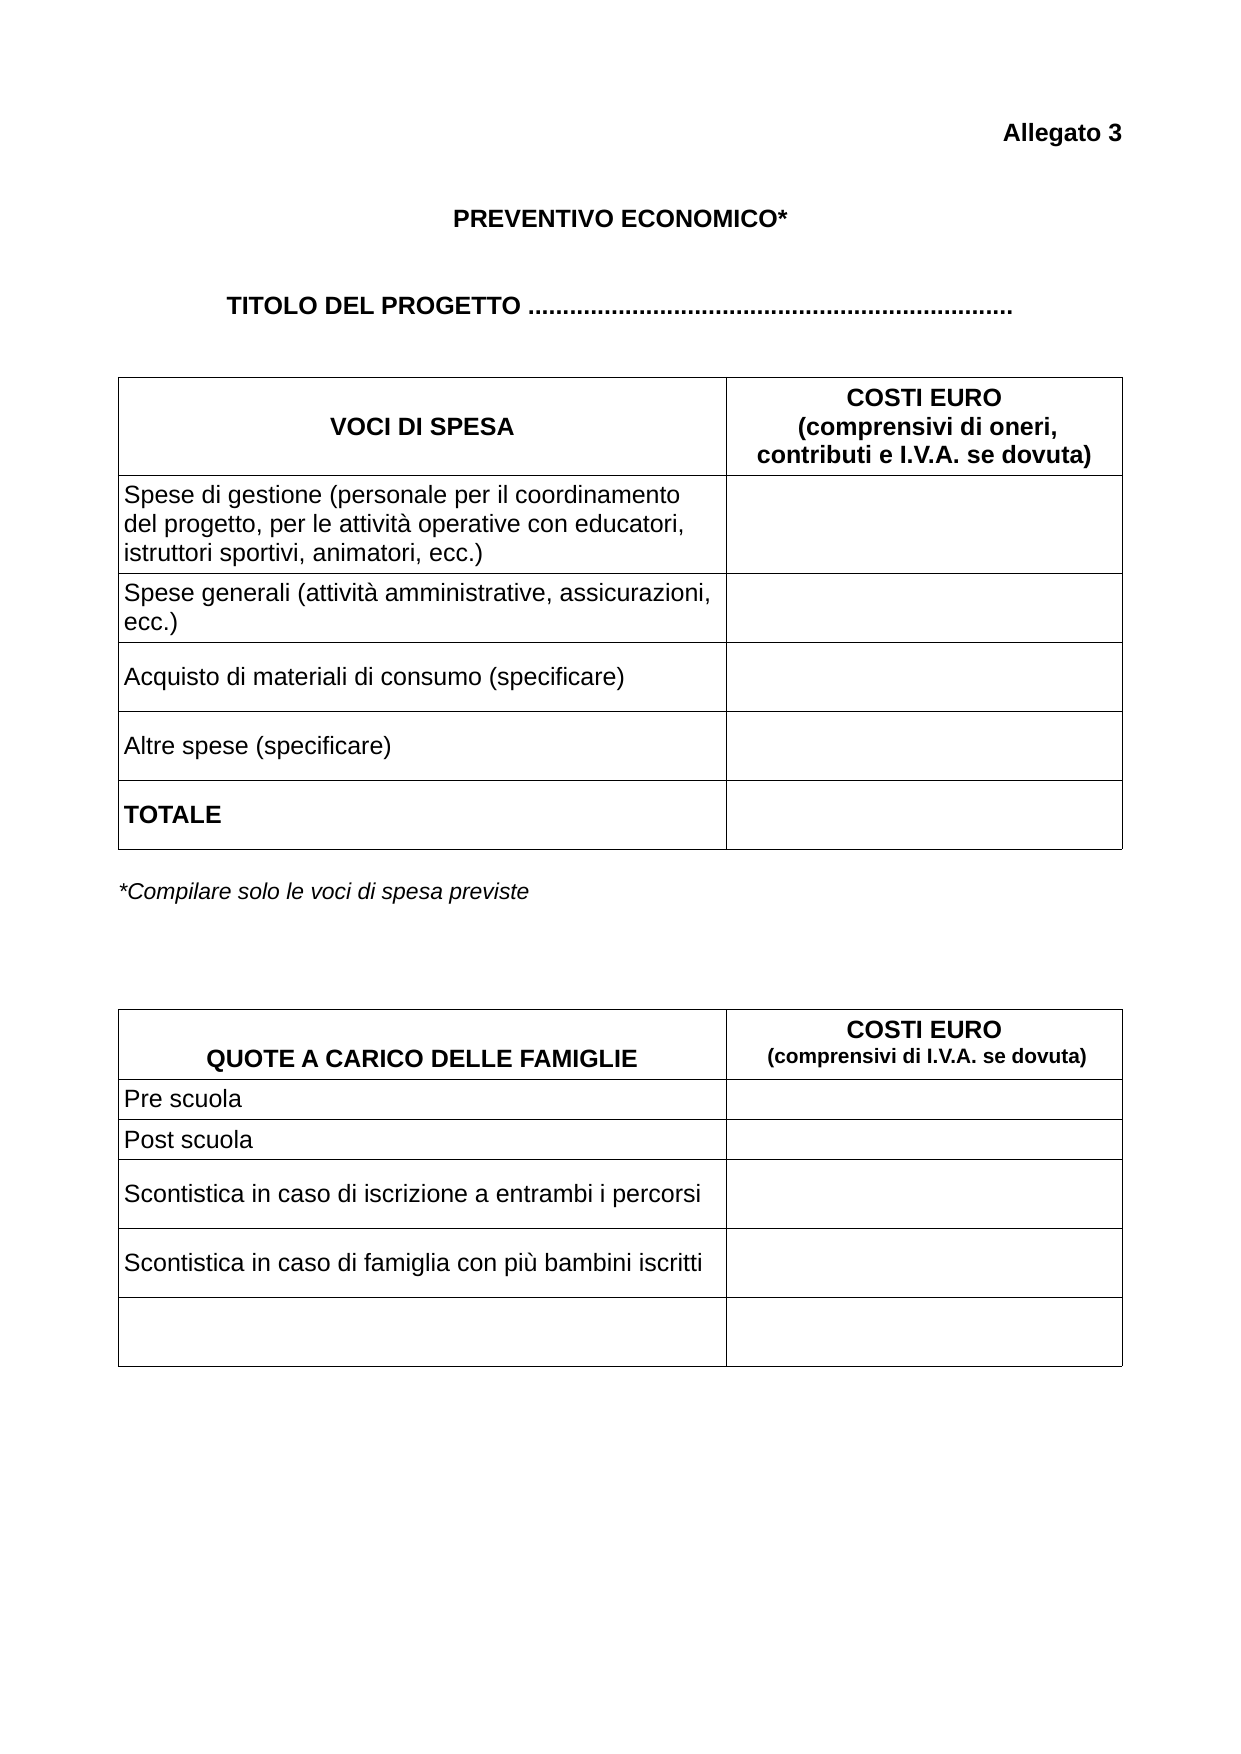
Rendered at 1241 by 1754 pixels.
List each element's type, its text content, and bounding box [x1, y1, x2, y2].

table_cell Pre scuola [119, 1080, 726, 1119]
text TITOLO DEL PROGETTO ...................................................................... [118, 291, 1122, 319]
table_cell [727, 643, 1122, 711]
text Allegato 3 [118, 118, 1122, 147]
table_cell TOTALE [119, 781, 726, 849]
table_cell [727, 1160, 1122, 1228]
table_cell Scontistica in caso di famiglia con più bambini iscritti [119, 1229, 726, 1297]
table_cell [727, 781, 1122, 849]
table_header COSTI EURO (comprensivi di I.V.A. se dovuta) [727, 1010, 1122, 1078]
table_header VOCI DI SPESA [119, 378, 726, 475]
table_cell [727, 1298, 1122, 1366]
table_cell [727, 476, 1122, 572]
table_cell Altre spese (specificare) [119, 712, 726, 780]
table_cell [727, 1080, 1122, 1119]
table_cell [119, 1298, 726, 1366]
table_cell [727, 1229, 1122, 1297]
table_header QUOTE A CARICO DELLE FAMIGLIE [119, 1010, 726, 1078]
table_cell Spese di gestione (personale per il coordinamento del progetto, per le attività operative con educatori, istruttori sportivi, animatori, ecc.) [119, 476, 726, 572]
text PREVENTIVO ECONOMICO* [118, 204, 1122, 233]
table_header COSTI EURO (comprensivi di oneri, contributi e I.V.A. se dovuta) [727, 378, 1122, 475]
table_cell Spese generali (attività amministrative, assicurazioni, ecc.) [119, 574, 726, 642]
table_cell Post scuola [119, 1120, 726, 1159]
table_cell [727, 712, 1122, 780]
subtitle *Compilare solo le voci di spesa previste [118, 878, 1122, 904]
table_cell [727, 1120, 1122, 1159]
table_cell Acquisto di materiali di consumo (specificare) [119, 643, 726, 711]
table_cell Scontistica in caso di iscrizione a entrambi i percorsi [119, 1160, 726, 1228]
table_cell [727, 574, 1122, 642]
